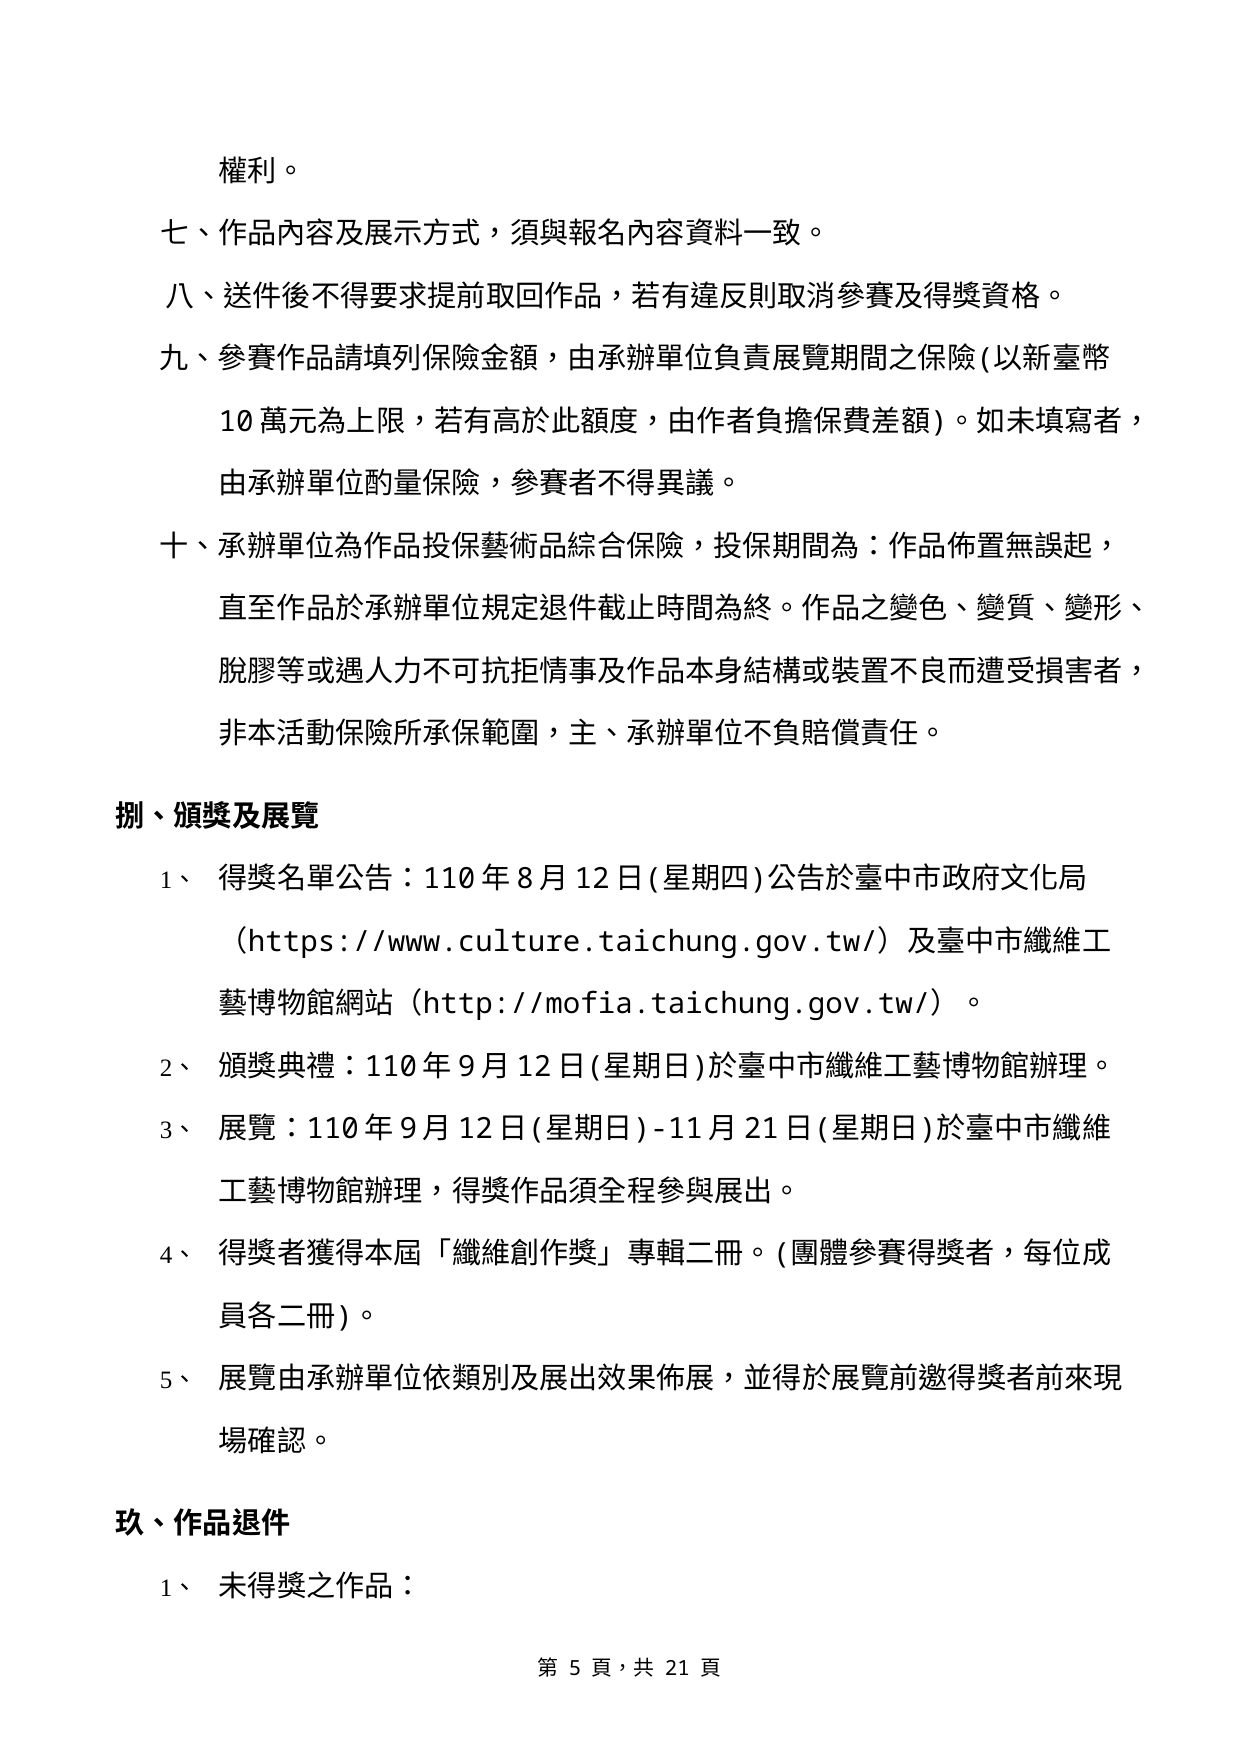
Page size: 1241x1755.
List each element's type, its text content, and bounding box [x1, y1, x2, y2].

text 八、送件後不得要求提前取回作品，若有違反則取消參賽及得獎資格。 [130, 252, 1128, 314]
list 展覽：110年9月12日(星期日)-11月21日(星期日)於臺中市纖維工藝博物館辦理，得獎作品須全程參與展出。 [159, 1084, 1128, 1209]
list 得獎名單公告：110年8月12日(星期四)公告於臺中市政府文化局（https://www.culture.taichung.gov.tw/）及臺中市纖維工藝博物館網站（http://mofia.taichung.gov.tw/）。 [159, 834, 1128, 1022]
text 捌、頒獎及展覽 [115, 772, 1128, 834]
list 未得獎之作品： [159, 1542, 1128, 1604]
list 展覽由承辦單位依類別及展出效果佈展，並得於展覽前邀得獎者前來現場確認。 [159, 1334, 1128, 1459]
list 頒獎典禮：110年9月12日(星期日)於臺中市纖維工藝博物館辦理。 [159, 1022, 1128, 1084]
text 玖、作品退件 [115, 1479, 1128, 1542]
text 權利。 [159, 127, 1128, 189]
list 得獎者獲得本屆「纖維創作獎」專輯二冊。(團體參賽得獎者，每位成員各二冊)。 [159, 1209, 1128, 1334]
text 九、參賽作品請填列保險金額，由承辦單位負責展覽期間之保險(以新臺幣10萬元為上限，若有高於此額度，由作者負擔保費差額)。如未填寫者，由承辦單位酌量保險，參賽者不得異議。 [159, 314, 1128, 502]
text 七、作品內容及展示方式，須與報名內容資料一致。 [160, 189, 1128, 252]
text 十、承辦單位為作品投保藝術品綜合保險，投保期間為：作品佈置無誤起，直至作品於承辦單位規定退件截止時間為終。作品之變色、變質、變形、脫膠等或遇人力不可抗拒情事及作品本身結構或裝置不良而遭受損害者，非本活動保險所承保範圍，主、承辦單位不負賠償責任。 [159, 502, 1128, 752]
